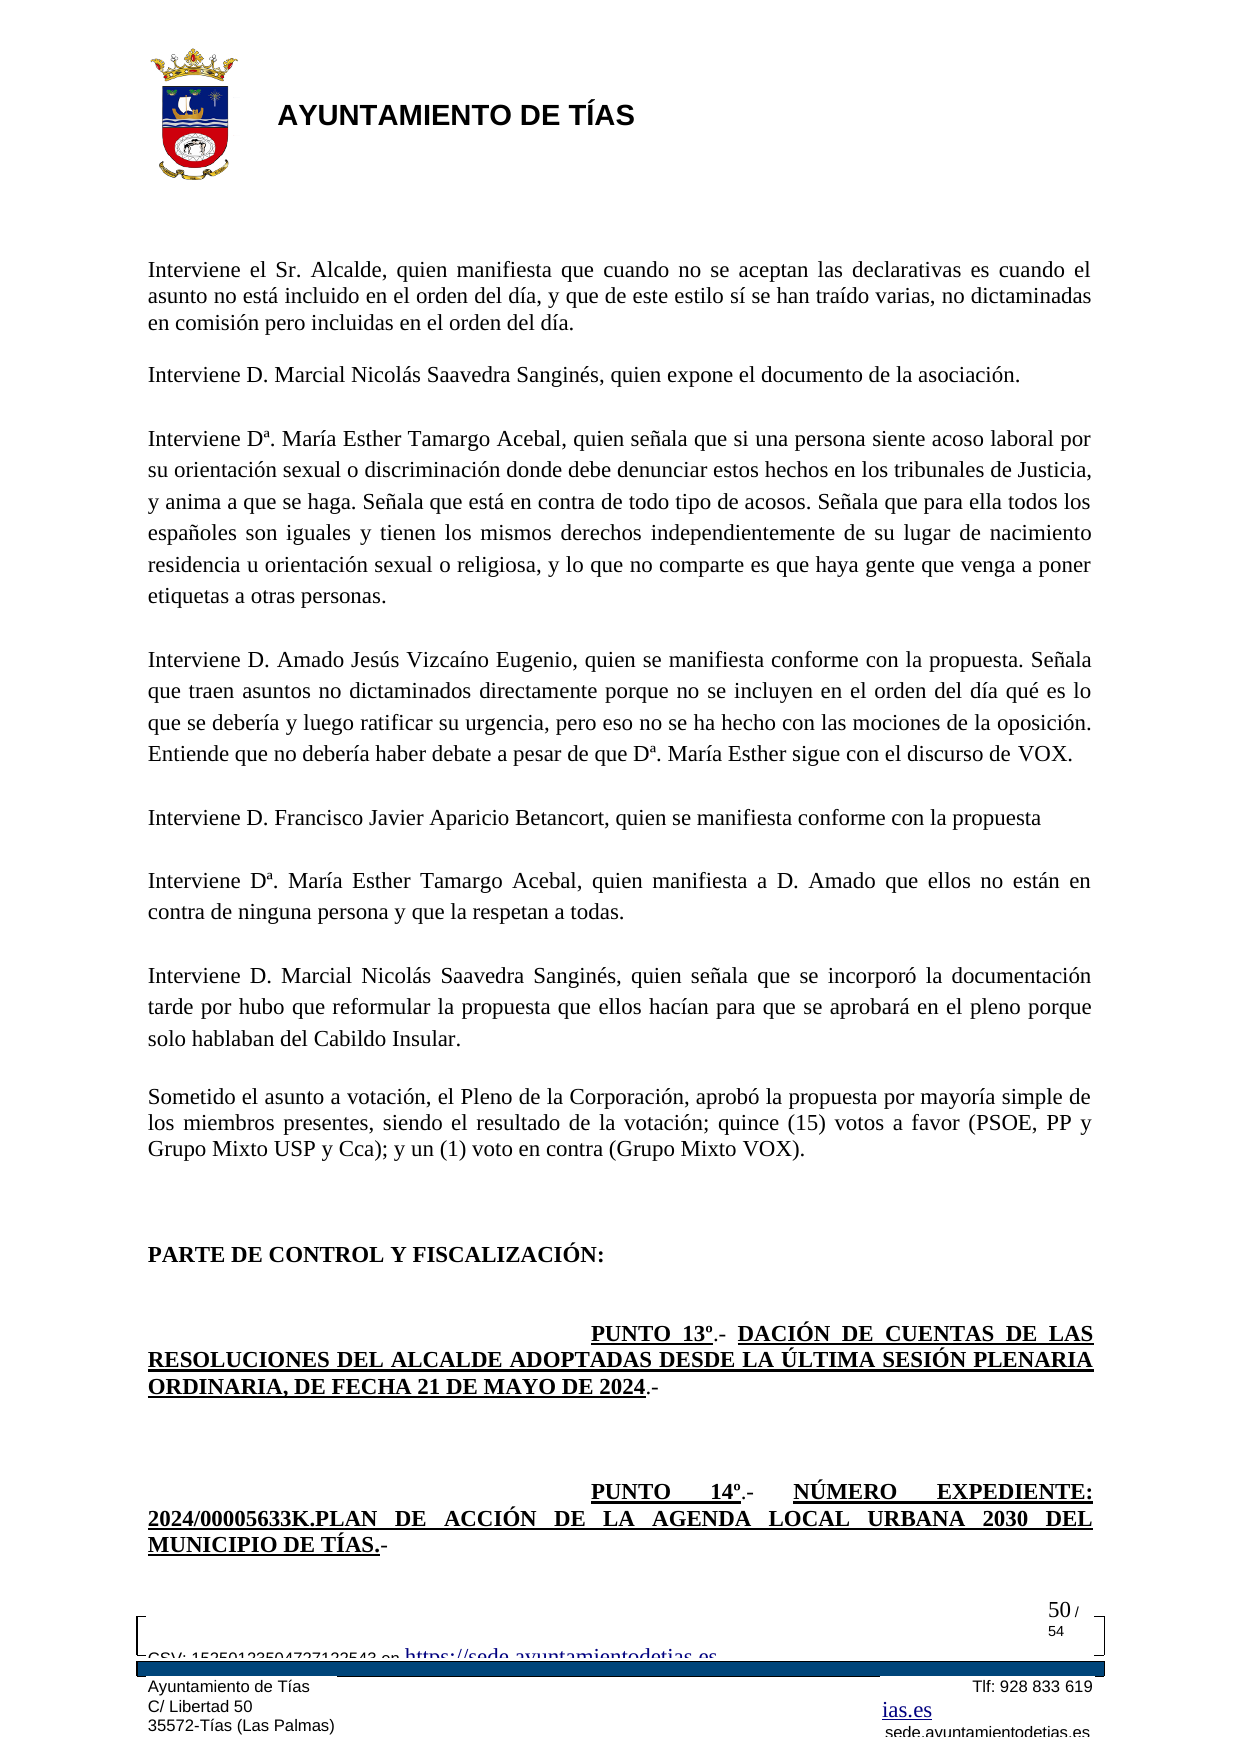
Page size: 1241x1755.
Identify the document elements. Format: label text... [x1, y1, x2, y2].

text PUNTO 14º.- NÚMERO EXPEDIENTE: 2024/00005633K.PLAN DE ACCIÓN DE LA AGENDA LOCAL URBANA 2030 DEL [148, 1478, 1093, 1528]
text ORDINARIA, DE FECHA 21 DE MAYO DE 2024.- [148, 1372, 1093, 1399]
text Interviene el Sr. Alcalde, quien manifiesta que cuando no se aceptan las declarativas es cuando el asunto no está incluido en el orden del día, y que de este estilo sí se han traído varias, no dictaminadas en comisión pero incluidas en el orden del día. [148, 256, 1093, 335]
text Interviene D. Francisco Javier Aparicio Betancort, quien se manifiesta conforme con la propuesta [148, 804, 1105, 830]
text Interviene D. Amado Jesús Vizcaíno Eugenio, quien se manifiesta conforme con la propuesta. Señala que traen asuntos no dictaminados directamente porque no se incluyen en el orden del día qué es lo que se debería y luego ratificar su urgencia, pero eso no se ha hecho con las mociones de la oposición. Entiende que no debería haber debate a pesar de que Dª. María Esther sigue con el discurso de VOX. [148, 646, 1093, 767]
text Interviene Dª. María Esther Tamargo Acebal, quien manifiesta a D. Amado que ellos no están en contra de ninguna persona y que la respetan a todas. [148, 867, 1093, 925]
text PARTE DE CONTROL Y FISCALIZACIÓN: [148, 1241, 1105, 1267]
text Interviene Dª. María Esther Tamargo Acebal, quien señala que si una persona siente acoso laboral por su orientación sexual o discriminación donde debe denunciar estos hechos en los tribunales de Justicia, y anima a que se haga. Señala que está en contra de todo tipo de acosos. Señala que para ella todos los españoles son iguales y tienen los mismos derechos independientemente de su lugar de nacimiento residencia u orientación sexual o religiosa, y lo que no comparte es que haya gente que venga a poner etiquetas a otras personas. [148, 425, 1093, 609]
text Interviene D. Marcial Nicolás Saavedra Sanginés, quien señala que se incorporó la documentación tarde por hubo que reformular la propuesta que ellos hacían para que se aprobará en el pleno porque solo hablaban del Cabildo Insular. [148, 962, 1093, 1051]
text MUNICIPIO DE TÍAS.- [148, 1530, 1093, 1557]
text PUNTO 13º.- DACIÓN DE CUENTAS DE LAS RESOLUCIONES DEL ALCALDE ADOPTADAS DESDE LA ÚLTIMA SESIÓN PLENARIA [148, 1320, 1093, 1369]
text Interviene D. Marcial Nicolás Saavedra Sanginés, quien expone el documento de la asociación. [148, 362, 1105, 388]
text Sometido el asunto a votación, el Pleno de la Corporación, aprobó la propuesta por mayoría simple de los miembros presentes, siendo el resultado de la votación; quince (15) votos a favor (PSOE, PP y Grupo Mixto USP y Cca); y un (1) voto en contra (Grupo Mixto VOX). [148, 1083, 1093, 1162]
